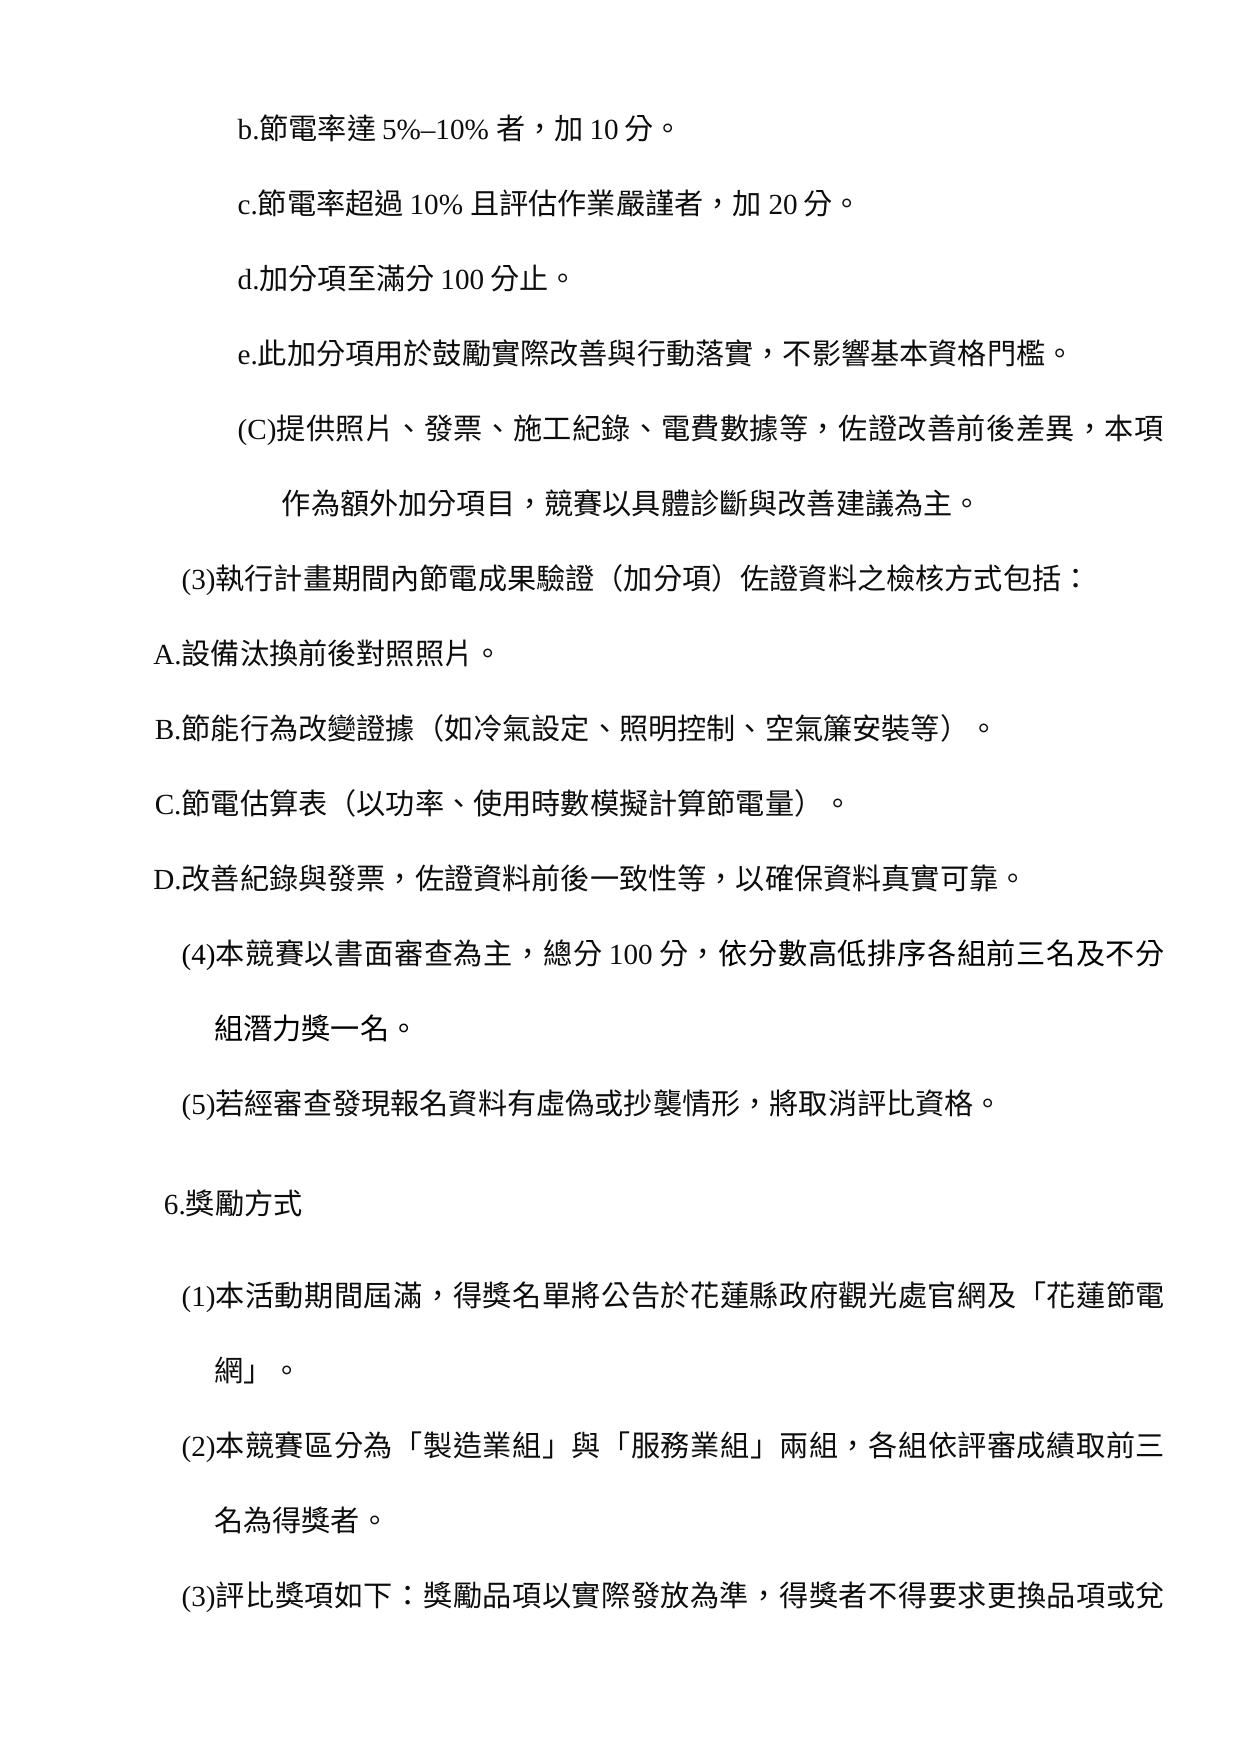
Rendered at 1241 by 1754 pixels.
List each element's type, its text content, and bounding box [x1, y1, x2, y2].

subtitle 本競賽以書面審查為主，總分100分，依分數高低排序各組前三名及不分組潛力獎一名。 [181, 914, 1165, 1064]
subtitle 加分項至滿分100分止。 [237, 239, 1165, 314]
subtitle 節電估算表（以功率、使用時數模擬計算節電量）。 [181, 764, 1165, 839]
subtitle 此加分項用於鼓勵實際改善與行動落實，不影響基本資格門檻。 [237, 314, 1165, 389]
subtitle 獎勵方式 [164, 1164, 1165, 1239]
subtitle 本競賽區分為「製造業組」與「服務業組」兩組，各組依評審成績取前三名為得獎者。 [181, 1406, 1165, 1556]
subtitle 執行計畫期間內節電成果驗證（加分項）佐證資料之檢核方式包括： [181, 539, 1165, 614]
subtitle 節能行為改變證據（如冷氣設定、照明控制、空氣簾安裝等）。 [181, 689, 1165, 764]
subtitle 若經審查發現報名資料有虛偽或抄襲情形，將取消評比資格。 [181, 1064, 1165, 1139]
subtitle 設備汰換前後對照照片。 [181, 614, 1165, 689]
subtitle 改善紀錄與發票，佐證資料前後一致性等，以確保資料真實可靠。 [181, 839, 1165, 914]
subtitle 本活動期間屆滿，得獎名單將公告於花蓮縣政府觀光處官網及「花蓮節電網」。 [181, 1256, 1165, 1406]
subtitle 節電率超過10% 且評估作業嚴謹者，加 20分。 [237, 164, 1165, 239]
subtitle 提供照片、發票、施工紀錄、電費數據等，佐證改善前後差異，本項作為額外加分項目，競賽以具體診斷與改善建議為主。 [237, 389, 1165, 539]
subtitle 評比獎項如下：獎勵品項以實際發放為準，得獎者不得要求更換品項或兌 [181, 1556, 1165, 1631]
subtitle 節電率達5%–10% 者，加10分。 [237, 89, 1165, 164]
